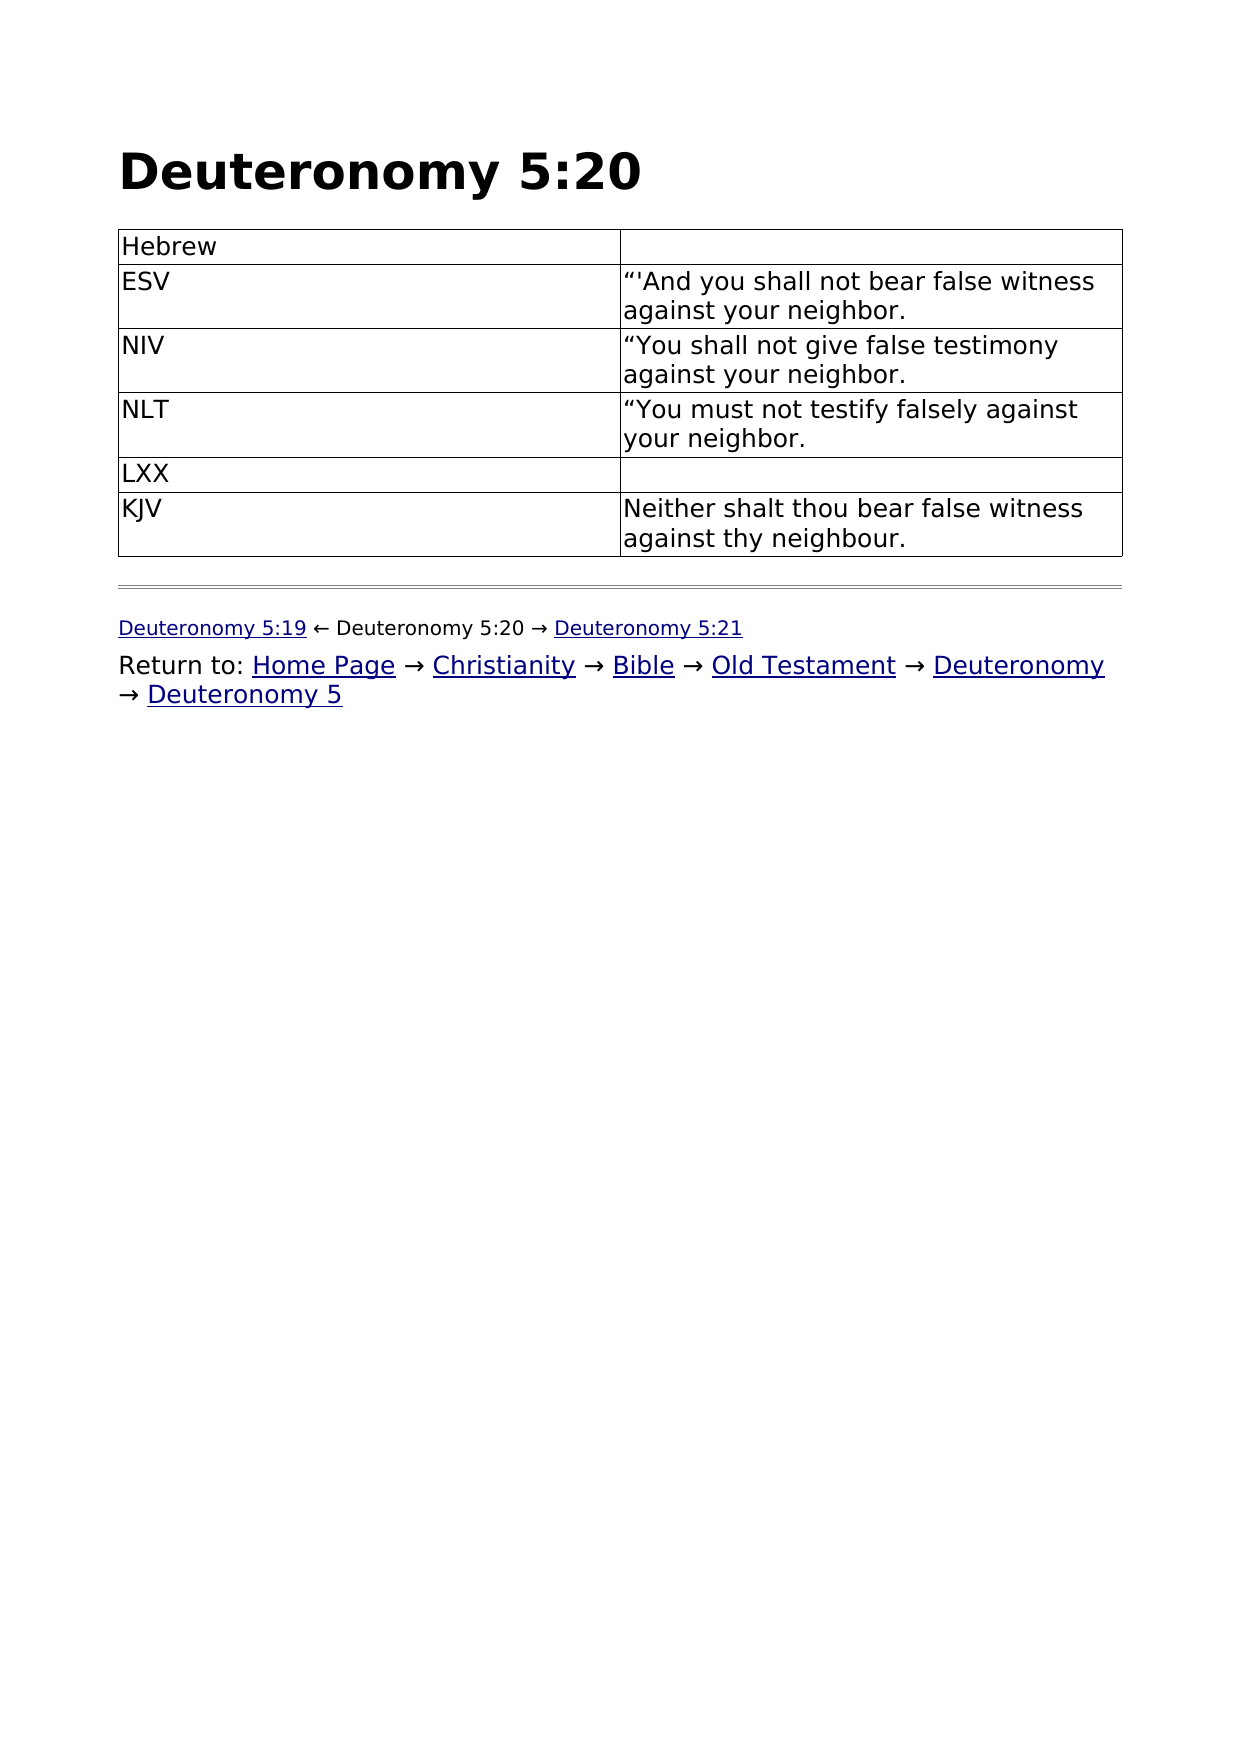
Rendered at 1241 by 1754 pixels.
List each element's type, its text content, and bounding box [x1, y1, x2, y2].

table_cell [621, 458, 1122, 492]
table_header [621, 230, 1122, 264]
table_cell “You shall not give false testimony against your neighbor. [621, 329, 1122, 392]
table_cell NIV [119, 329, 620, 392]
table_cell ESV [119, 265, 620, 328]
table_header Hebrew [119, 230, 620, 264]
table_cell LXX [119, 458, 620, 492]
table_cell “You must not testify falsely against your neighbor. [621, 393, 1122, 457]
table_cell KJV [119, 493, 620, 556]
table_cell NLT [119, 393, 620, 457]
table_cell Neither shalt thou bear false witness against thy neighbour. [621, 493, 1122, 556]
text Return to: Home Page → Christianity → Bible → Old Testament → Deuteronomy → Deuteronomy 5 [118, 651, 1122, 709]
table_cell “'And you shall not bear false witness against your neighbor. [621, 265, 1122, 328]
subtitle Deuteronomy 5:20 [118, 143, 1122, 201]
text Deuteronomy 5:19 ← Deuteronomy 5:20 → Deuteronomy 5:21 [118, 617, 1122, 651]
